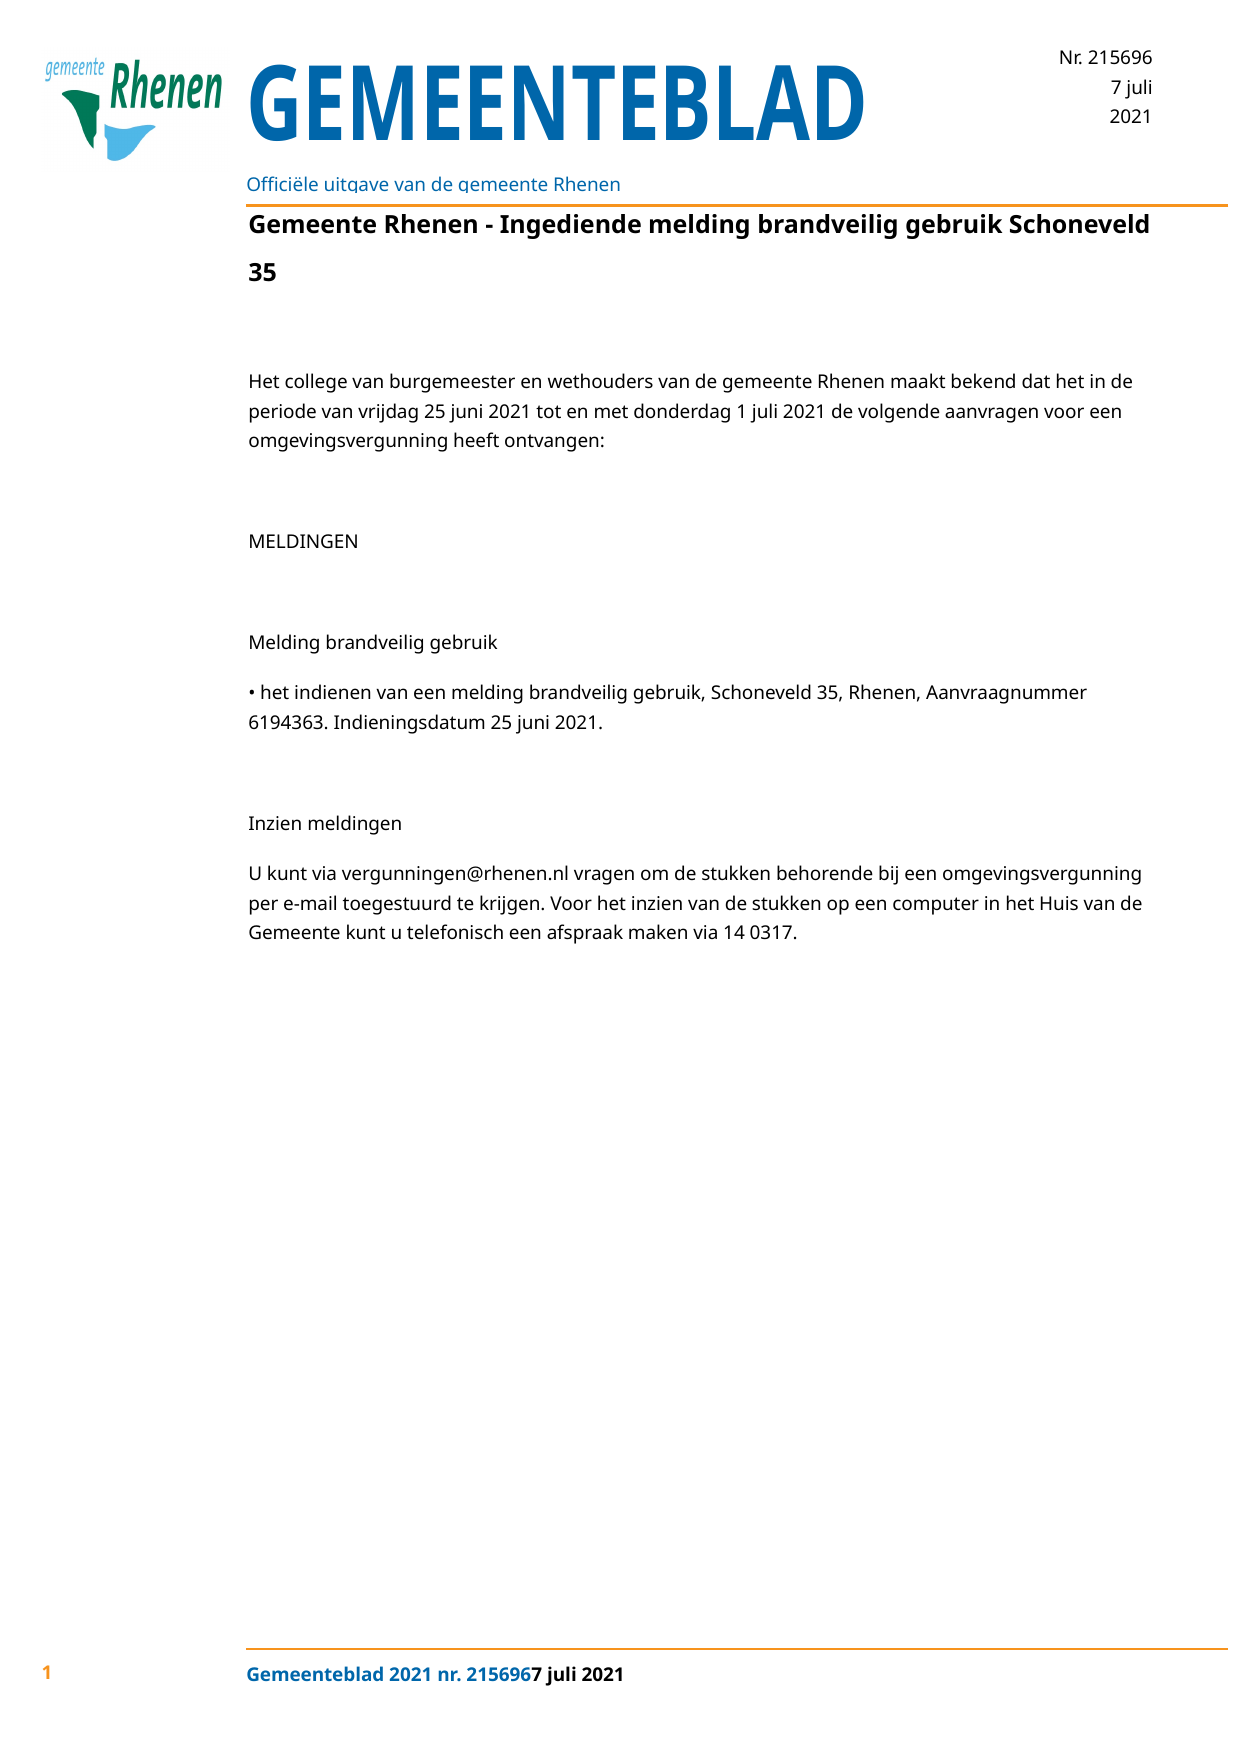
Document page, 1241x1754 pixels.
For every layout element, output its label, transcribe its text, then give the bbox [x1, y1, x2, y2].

text MELDINGEN [248, 528, 1152, 554]
picture [41, 47, 231, 172]
text Melding brandveilig gebruik [248, 629, 1152, 655]
text Inzien meldingen [248, 810, 1152, 836]
text Het college van burgemeester en wethouders van de gemeente Rhenen maakt bekend dat het in de periode van vrijdag 25 juni 2021 tot en met donderdag 1 juli 2021 de volgende aanvragen voor een omgevingsvergunning heeft ontvangen: [248, 368, 1152, 453]
text Gemeente Rhenen - Ingediende melding brandveilig gebruik Schoneveld 35 [248, 207, 1152, 288]
text • het indienen van een melding brandveilig gebruik, Schoneveld 35, Rhenen, Aanvraagnummer 6194363. Indieningsdatum 25 juni 2021. [248, 679, 1152, 735]
text U kunt via vergunningen@rhenen.nl vragen om de stukken behorende bij een omgevingsvergunning per e-mail toegestuurd te krijgen. Voor het inzien van de stukken op een computer in het Huis van de Gemeente kunt u telefonisch een afspraak maken via 14 0317. [248, 860, 1152, 945]
